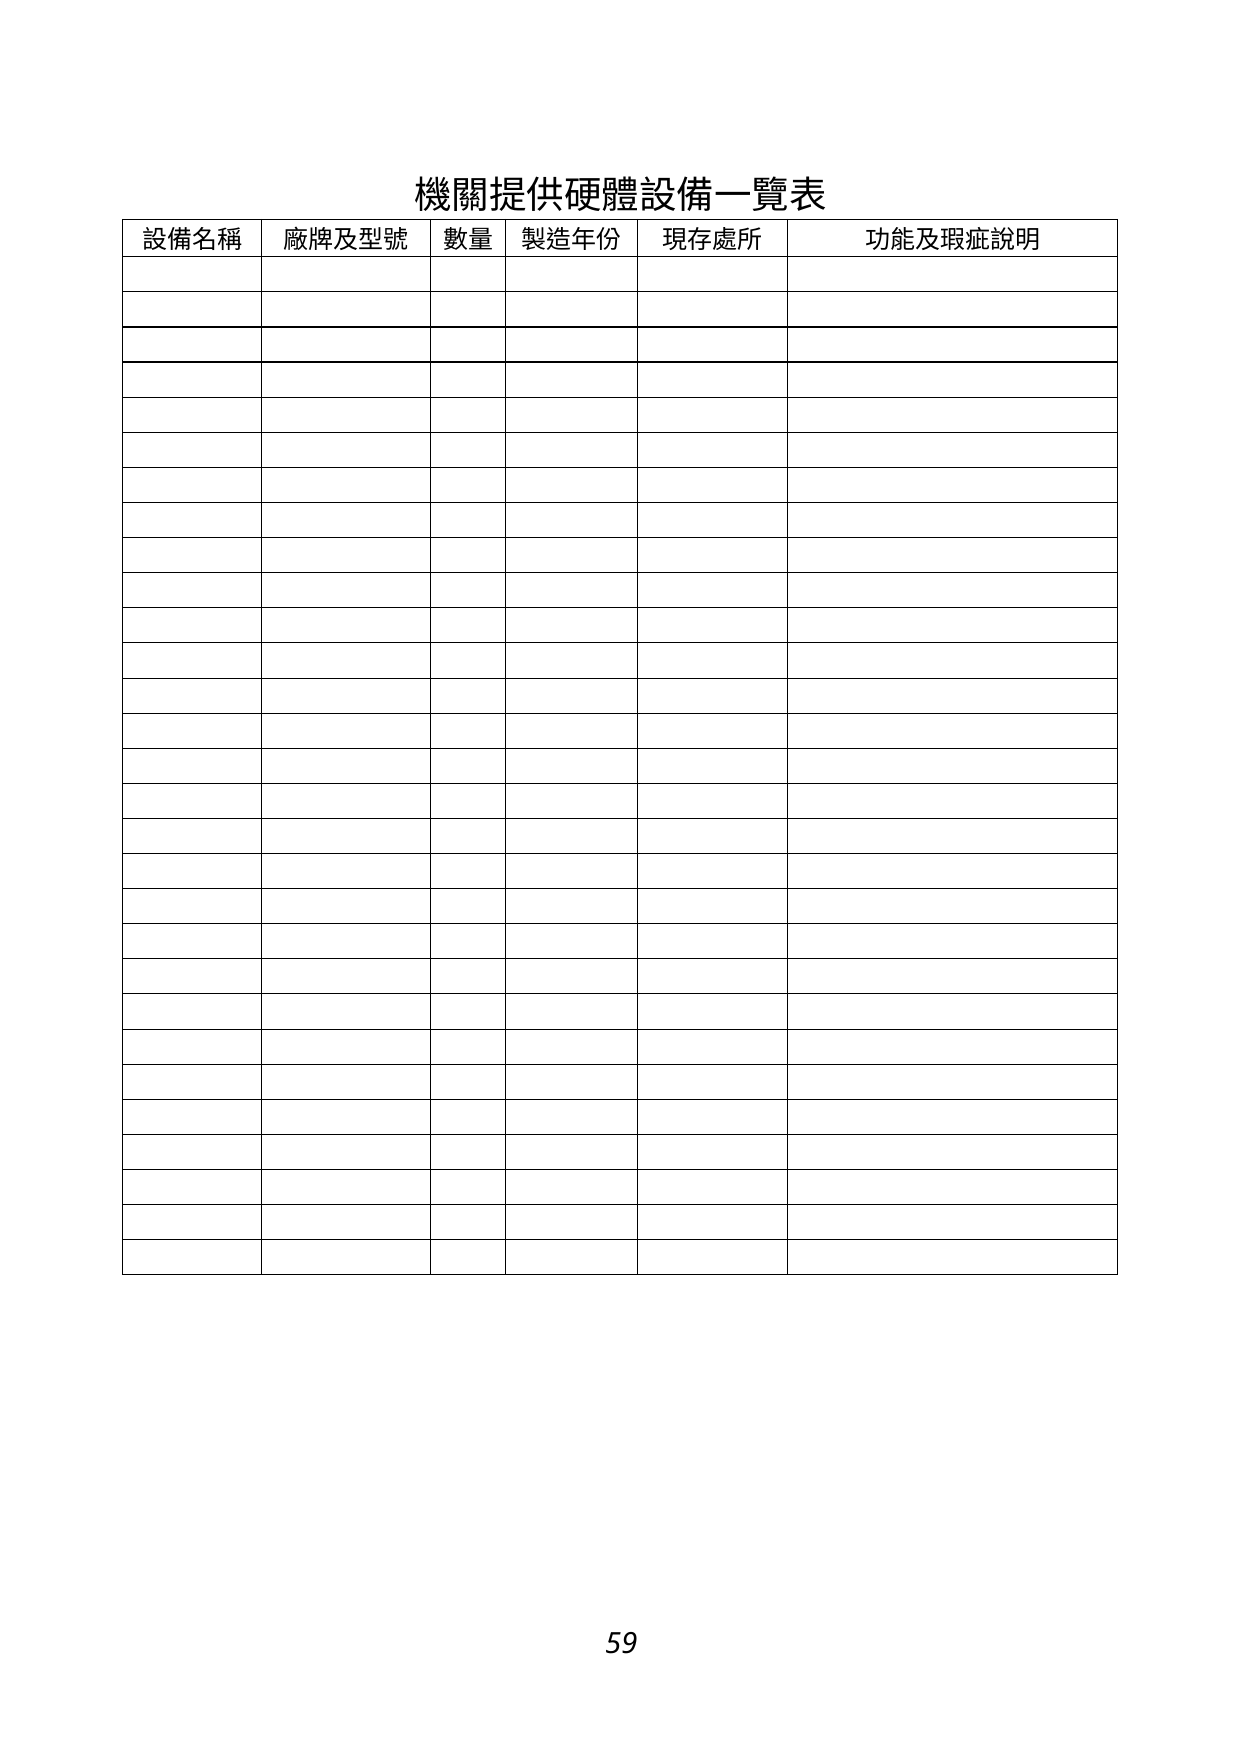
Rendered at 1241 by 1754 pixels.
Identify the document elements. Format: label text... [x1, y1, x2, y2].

table_cell [123, 573, 261, 607]
table_cell [506, 714, 637, 748]
table_cell [788, 1100, 1117, 1134]
table_cell [506, 538, 637, 572]
table_cell [638, 854, 787, 888]
table_cell [123, 608, 261, 642]
table_cell [123, 784, 261, 818]
table_cell [431, 819, 505, 853]
table_cell [431, 363, 505, 397]
table_cell [788, 398, 1117, 432]
table_cell [788, 819, 1117, 853]
table_cell [262, 1205, 430, 1239]
table_cell [506, 1065, 637, 1099]
table_cell [638, 468, 787, 502]
table_cell [506, 257, 637, 291]
table_cell [638, 257, 787, 291]
table_cell [638, 1065, 787, 1099]
table_cell [262, 433, 430, 467]
table_cell 製造年份 [506, 220, 637, 256]
table_cell [788, 714, 1117, 748]
table_cell [788, 257, 1117, 291]
table_cell [431, 1030, 505, 1063]
table_cell [123, 503, 261, 537]
table_cell [262, 328, 430, 361]
table_cell [431, 1205, 505, 1239]
table_cell [638, 959, 787, 993]
table_cell [123, 363, 261, 397]
table_cell [123, 959, 261, 993]
table_cell [262, 538, 430, 572]
table_cell [638, 363, 787, 397]
table_cell [506, 1240, 637, 1274]
table_cell 數量 [431, 220, 505, 256]
table_cell [638, 749, 787, 783]
table_cell [506, 1030, 637, 1063]
table_cell [431, 994, 505, 1028]
table_cell [262, 819, 430, 853]
table_cell [788, 292, 1117, 326]
table_cell [788, 1065, 1117, 1099]
table_cell [123, 257, 261, 291]
table_cell [262, 889, 430, 923]
table_cell [506, 503, 637, 537]
table_cell [123, 994, 261, 1028]
table_cell [431, 643, 505, 677]
table_cell [506, 1170, 637, 1204]
table_cell [123, 1030, 261, 1063]
table_cell [123, 1240, 261, 1274]
table_cell [262, 924, 430, 958]
table_cell [638, 1205, 787, 1239]
table_cell [788, 1205, 1117, 1239]
table_cell [788, 994, 1117, 1028]
table_cell [788, 1030, 1117, 1063]
table_cell [506, 608, 637, 642]
table_cell [262, 679, 430, 712]
table_cell [123, 433, 261, 467]
table_cell [788, 1135, 1117, 1169]
table_cell [431, 679, 505, 712]
table_cell [262, 749, 430, 783]
table_cell [788, 363, 1117, 397]
table_cell [123, 328, 261, 361]
table_cell [638, 643, 787, 677]
table_cell [506, 679, 637, 712]
table_cell [262, 1065, 430, 1099]
table_cell [123, 854, 261, 888]
table_cell [506, 573, 637, 607]
table_cell [788, 959, 1117, 993]
table_cell [431, 503, 505, 537]
table_cell [506, 328, 637, 361]
table_cell [638, 784, 787, 818]
table_cell [431, 1065, 505, 1099]
table_cell [506, 1100, 637, 1134]
table_cell [262, 854, 430, 888]
table_cell [506, 819, 637, 853]
table_cell [638, 1030, 787, 1063]
table_cell [262, 714, 430, 748]
table_cell [788, 854, 1117, 888]
table_cell [262, 1135, 430, 1169]
table_cell [506, 889, 637, 923]
table_cell [262, 959, 430, 993]
table_cell [431, 1240, 505, 1274]
table_cell [431, 714, 505, 748]
table_cell [506, 784, 637, 818]
table_cell [506, 292, 637, 326]
table_cell [638, 608, 787, 642]
table_cell [431, 433, 505, 467]
table_cell [638, 398, 787, 432]
table_cell [262, 292, 430, 326]
table_cell [431, 573, 505, 607]
table_cell [638, 889, 787, 923]
table_cell [638, 1135, 787, 1169]
table_cell [788, 573, 1117, 607]
table_cell [431, 538, 505, 572]
table_cell [262, 1030, 430, 1063]
table_cell [506, 994, 637, 1028]
table_cell [638, 1170, 787, 1204]
table_cell 設備名稱 [123, 220, 261, 256]
table_cell [123, 924, 261, 958]
table_cell [123, 1135, 261, 1169]
table_cell [506, 854, 637, 888]
table_cell [123, 398, 261, 432]
table_cell [431, 889, 505, 923]
table_cell [788, 538, 1117, 572]
table_cell [431, 924, 505, 958]
table_cell [262, 1170, 430, 1204]
table_cell [123, 714, 261, 748]
table_cell [788, 924, 1117, 958]
table_cell [123, 889, 261, 923]
table_cell [788, 1240, 1117, 1274]
table_cell [638, 503, 787, 537]
table_cell [506, 1135, 637, 1169]
table_cell [431, 854, 505, 888]
table_cell [506, 749, 637, 783]
table_cell [123, 643, 261, 677]
table_cell [431, 1100, 505, 1134]
table_cell [788, 468, 1117, 502]
table_cell [262, 1100, 430, 1134]
table_cell [788, 608, 1117, 642]
table_cell [431, 1135, 505, 1169]
table_cell [123, 538, 261, 572]
table_cell [638, 994, 787, 1028]
table_cell [506, 433, 637, 467]
table_cell [262, 643, 430, 677]
table_cell [431, 398, 505, 432]
table_cell [262, 608, 430, 642]
table_cell [788, 433, 1117, 467]
table_cell [506, 363, 637, 397]
table_cell [262, 398, 430, 432]
table_cell [788, 328, 1117, 361]
table_cell 功能及瑕疵說明 [788, 220, 1117, 256]
table_cell [788, 679, 1117, 712]
table_cell [638, 924, 787, 958]
table_cell [638, 538, 787, 572]
table_cell [788, 503, 1117, 537]
table_cell [431, 1170, 505, 1204]
table_cell [788, 643, 1117, 677]
table_cell [262, 363, 430, 397]
table_cell [262, 257, 430, 291]
table_cell [123, 679, 261, 712]
table_cell [506, 398, 637, 432]
table_cell [262, 1240, 430, 1274]
table_cell [262, 503, 430, 537]
table_cell [788, 889, 1117, 923]
table_cell [788, 749, 1117, 783]
table_cell [788, 784, 1117, 818]
table_cell [506, 959, 637, 993]
table_cell [506, 924, 637, 958]
table_cell [262, 994, 430, 1028]
table_cell [506, 1205, 637, 1239]
table_cell [638, 714, 787, 748]
table_cell [788, 1170, 1117, 1204]
table_cell [506, 468, 637, 502]
table_cell [431, 468, 505, 502]
table_cell [262, 468, 430, 502]
table_cell [638, 573, 787, 607]
table_cell [638, 292, 787, 326]
table_cell [431, 328, 505, 361]
table_cell [262, 573, 430, 607]
table_cell [638, 819, 787, 853]
table_header 機關提供硬體設備一覽表 [123, 165, 1118, 219]
table_cell [431, 784, 505, 818]
table_cell 現存處所 [638, 220, 787, 256]
table_cell [123, 749, 261, 783]
table_cell [123, 1065, 261, 1099]
table_cell [638, 679, 787, 712]
table_cell [123, 1100, 261, 1134]
table_cell [431, 292, 505, 326]
table_cell [638, 1240, 787, 1274]
table_cell [123, 292, 261, 326]
table_cell [123, 468, 261, 502]
table_cell [506, 643, 637, 677]
table_cell [123, 1205, 261, 1239]
table_cell [431, 257, 505, 291]
table_cell [638, 1100, 787, 1134]
table_cell [638, 328, 787, 361]
table_cell [123, 1170, 261, 1204]
table_cell [638, 433, 787, 467]
table_cell 廠牌及型號 [262, 220, 430, 256]
table_cell [431, 959, 505, 993]
table_cell [431, 749, 505, 783]
table_cell [123, 819, 261, 853]
table_cell [431, 608, 505, 642]
table_cell [262, 784, 430, 818]
